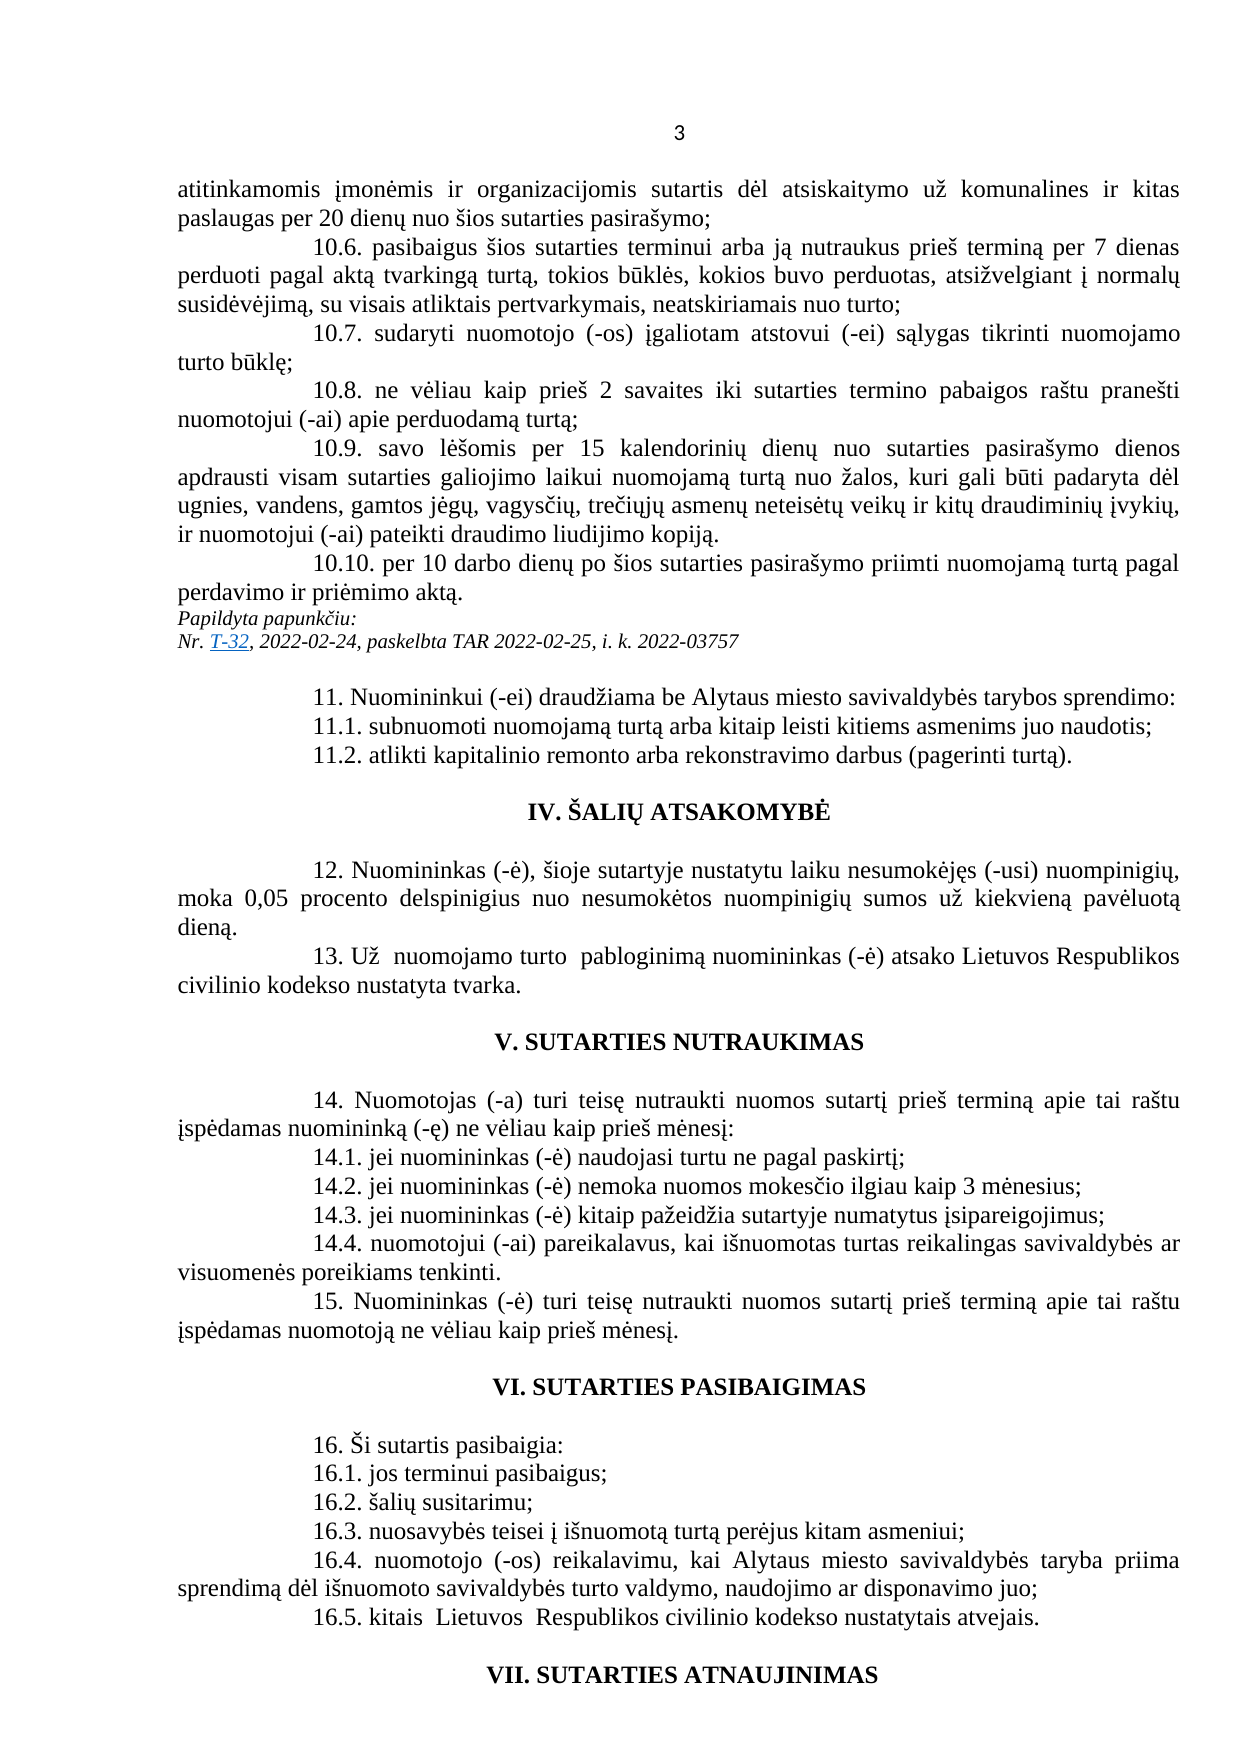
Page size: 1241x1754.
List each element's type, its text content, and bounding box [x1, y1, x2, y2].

text 13. Už nuomojamo turto pabloginimą nuomininkas (-ė) atsako Lietuvos Respublikos civilinio kodekso nustatyta tvarka. [177, 941, 1181, 998]
text 14.3. jei nuomininkas (-ė) kitaip pažeidžia sutartyje numatytus įsipareigojimus; [177, 1200, 1181, 1228]
text 16.4. nuomotojo (-os) reikalavimu, kai Alytaus miesto savivaldybės taryba priima sprendimą dėl išnuomoto savivaldybės turto valdymo, naudojimo ar disponavimo juo; [177, 1545, 1181, 1602]
text Papildyta papunkčiu: [177, 605, 1181, 629]
text 10.8. ne vėliau kaip prieš 2 savaites iki sutarties termino pabaigos raštu pranešti nuomotojui (-ai) apie perduodamą turtą; [177, 375, 1181, 433]
text Nr. T-32, 2022-02-24, paskelbta TAR 2022-02-25, i. k. 2022-03757 [177, 629, 1181, 653]
text 14.2. jei nuomininkas (-ė) nemoka nuomos mokesčio ilgiau kaip 3 mėnesius; [177, 1171, 1181, 1200]
text 16.2. šalių susitarimu; [177, 1487, 1181, 1516]
text 10.9. savo lėšomis per 15 kalendorinių dienų nuo sutarties pasirašymo dienos apdrausti visam sutarties galiojimo laikui nuomojamą turtą nuo žalos, kuri gali būti padaryta dėl ugnies, vandens, gamtos jėgų, vagysčių, trečiųjų asmenų neteisėtų veikų ir kitų draudiminių įvykių, ir nuomotojui (-ai) pateikti draudimo liudijimo kopiją. [177, 433, 1181, 548]
text V. SUTARTIES NUTRAUKIMAS [177, 1027, 1181, 1056]
text 11.1. subnuomoti nuomojamą turtą arba kitaip leisti kitiems asmenims juo naudotis; [177, 711, 1181, 740]
text 15. Nuomininkas (-ė) turi teisę nutraukti nuomos sutartį prieš terminą apie tai raštu įspėdamas nuomotoją ne vėliau kaip prieš mėnesį. [177, 1286, 1181, 1343]
text 14.1. jei nuomininkas (-ė) naudojasi turtu ne pagal paskirtį; [177, 1142, 1181, 1171]
text 16.1. jos terminui pasibaigus; [177, 1458, 1181, 1487]
text 14. Nuomotojas (-a) turi teisę nutraukti nuomos sutartį prieš terminą apie tai raštu įspėdamas nuomininką (-ę) ne vėliau kaip prieš mėnesį: [177, 1085, 1181, 1142]
text atitinkamomis įmonėmis ir organizacijomis sutartis dėl atsiskaitymo už komunalines ir kitas paslaugas per 20 dienų nuo šios sutarties pasirašymo; [177, 174, 1181, 232]
text 14.4. nuomotojui (-ai) pareikalavus, kai išnuomotas turtas reikalingas savivaldybės ar visuomenės poreikiams tenkinti. [177, 1228, 1181, 1286]
text 16.5. kitais Lietuvos Respublikos civilinio kodekso nustatytais atvejais. [177, 1602, 1181, 1631]
text 16. Ši sutartis pasibaigia: [177, 1430, 1181, 1458]
text VI. SUTARTIES PASIBAIGIMAS [177, 1372, 1181, 1401]
text 11.2. atlikti kapitalinio remonto arba rekonstravimo darbus (pagerinti turtą). [177, 740, 1181, 768]
text 11. Nuomininkui (-ei) draudžiama be Alytaus miesto savivaldybės tarybos sprendimo: [177, 682, 1181, 711]
text IV. ŠALIŲ ATSAKOMYBĖ [177, 797, 1181, 826]
text 10.7. sudaryti nuomotojo (-os) įgaliotam atstovui (-ei) sąlygas tikrinti nuomojamo turto būklę; [177, 318, 1181, 375]
text 10.10. per 10 darbo dienų po šios sutarties pasirašymo priimti nuomojamą turtą pagal perdavimo ir priėmimo aktą. [177, 548, 1181, 605]
text 16.3. nuosavybės teisei į išnuomotą turtą perėjus kitam asmeniui; [177, 1516, 1181, 1545]
text VII. SUTARTIES ATNAUJINIMAS [177, 1660, 1181, 1688]
text 12. Nuomininkas (-ė), šioje sutartyje nustatytu laiku nesumokėjęs (-usi) nuompinigių, moka 0,05 procento delspinigius nuo nesumokėtos nuompinigių sumos už kiekvieną pavėluotą dieną. [177, 855, 1181, 941]
text 10.6. pasibaigus šios sutarties terminui arba ją nutraukus prieš terminą per 7 dienas perduoti pagal aktą tvarkingą turtą, tokios būklės, kokios buvo perduotas, atsižvelgiant į normalų susidėvėjimą, su visais atliktais pertvarkymais, neatskiriamais nuo turto; [177, 232, 1181, 318]
